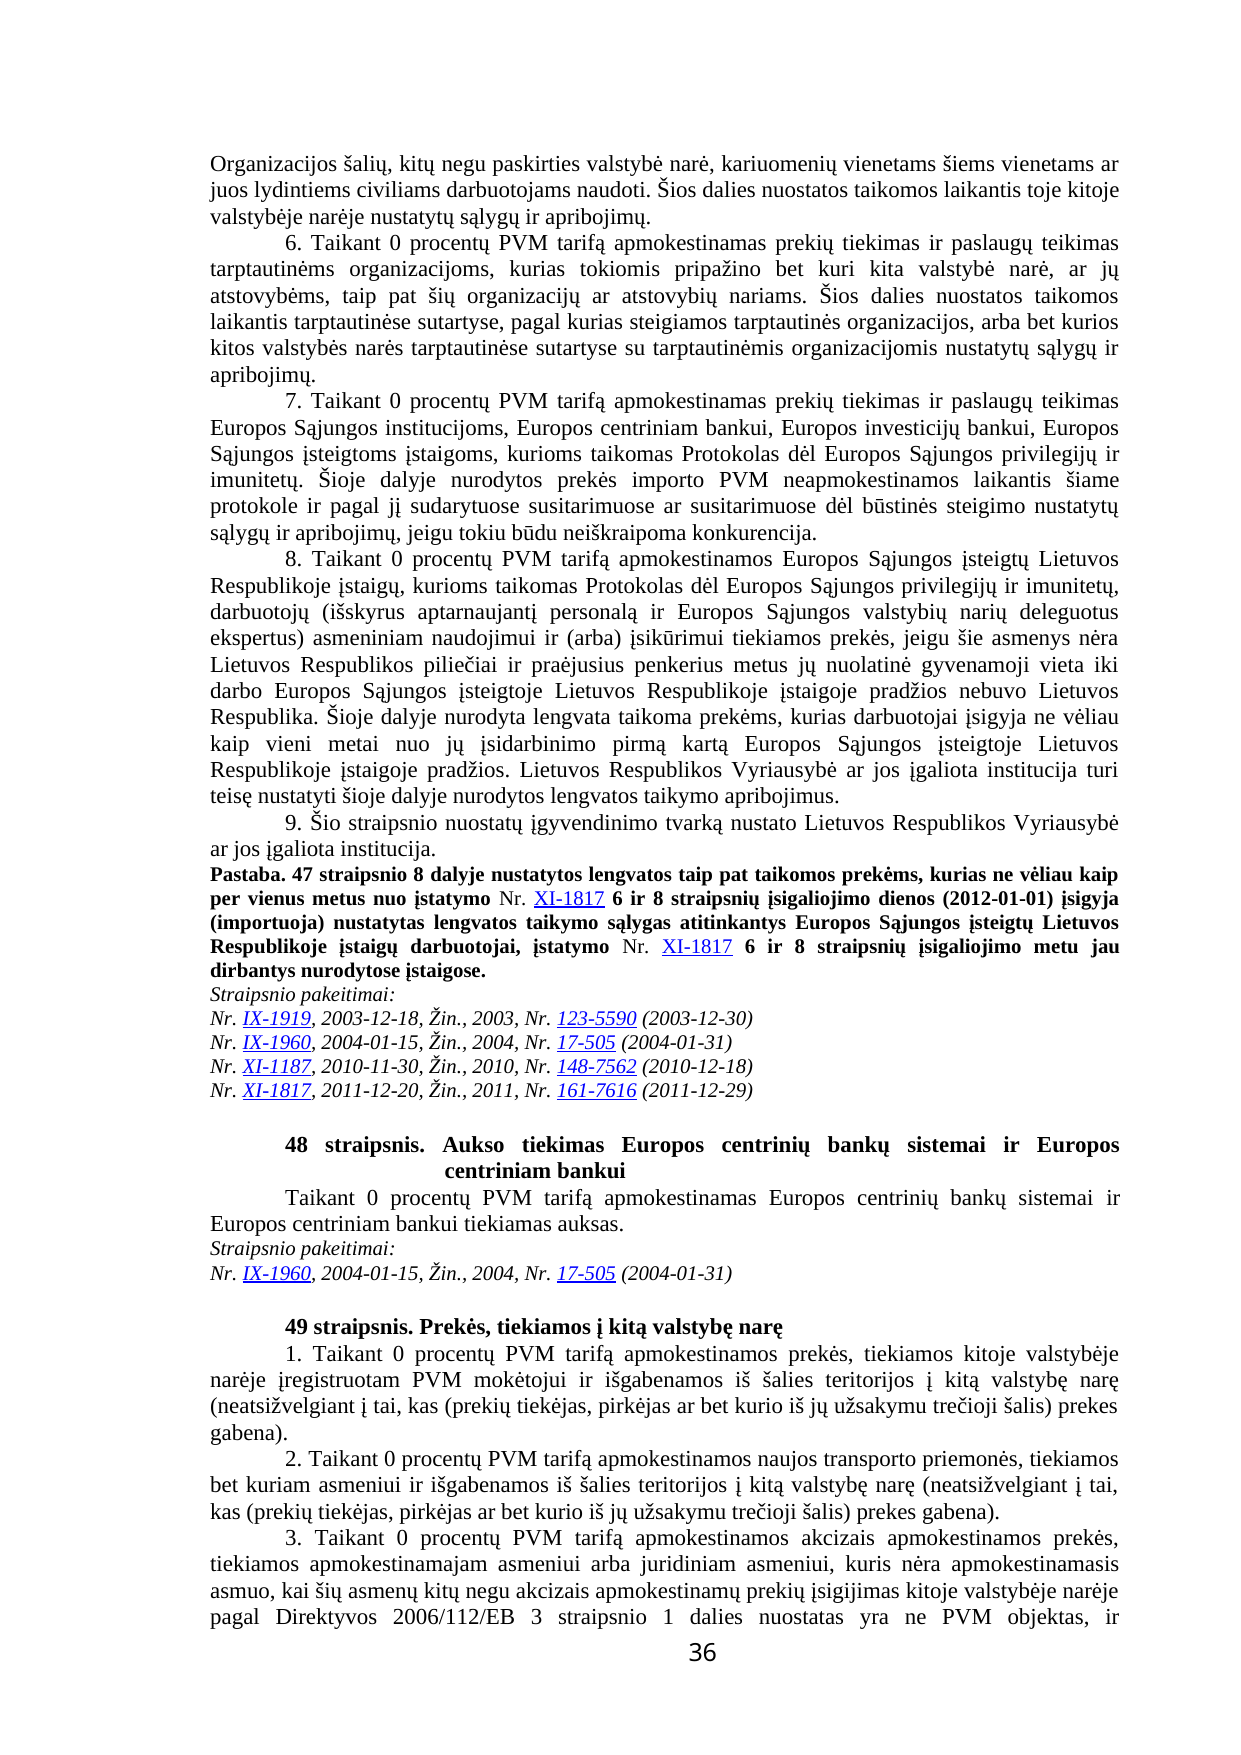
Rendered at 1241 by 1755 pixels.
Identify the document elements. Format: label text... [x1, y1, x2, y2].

text 3. Taikant 0 procentų PVM tarifą apmokestinamos akcizais apmokestinamos prekės, tiekiamos apmokestinamajam asmeniui arba juridiniam asmeniui, kuris nėra apmokestinamasis asmuo, kai šių asmenų kitų negu akcizais apmokestinamų prekių įsigijimas kitoje valstybėje narėje pagal Direktyvos 2006/112/EB 3 straipsnio 1 dalies nuostatas yra ne PVM objektas, ir [210, 1524, 1120, 1629]
text Pastaba. 47 straipsnio 8 dalyje nustatytos lengvatos taip pat taikomos prekėms, kurias ne vėliau kaip per vienus metus nuo įstatymo Nr. XI-1817 6 ir 8 straipsnių įsigaliojimo dienos (2012-01-01) įsigyja (importuoja) nustatytas lengvatos taikymo sąlygas atitinkantys Europos Sąjungos įsteigtų Lietuvos Respublikoje įstaigų darbuotojai, įstatymo Nr. XI-1817 6 ir 8 straipsnių įsigaliojimo metu jau dirbantys nurodytose įstaigose. [210, 862, 1120, 982]
text Nr. IX-1960, 2004-01-15, Žin., 2004, Nr. 17-505 (2004-01-31) [210, 1030, 1120, 1054]
text 8. Taikant 0 procentų PVM tarifą apmokestinamos Europos Sąjungos įsteigtų Lietuvos Respublikoje įstaigų, kurioms taikomas Protokolas dėl Europos Sąjungos privilegijų ir imunitetų, darbuotojų (išskyrus aptarnaujantį personalą ir Europos Sąjungos valstybių narių deleguotus ekspertus) asmeniniam naudojimui ir (arba) įsikūrimui tiekiamos prekės, jeigu šie asmenys nėra Lietuvos Respublikos piliečiai ir praėjusius penkerius metus jų nuolatinė gyvenamoji vieta iki darbo Europos Sąjungos įsteigtoje Lietuvos Respublikoje įstaigoje pradžios nebuvo Lietuvos Respublika. Šioje dalyje nurodyta lengvata taikoma prekėms, kurias darbuotojai įsigyja ne vėliau kaip vieni metai nuo jų įsidarbinimo pirmą kartą Europos Sąjungos įsteigtoje Lietuvos Respublikoje įstaigoje pradžios. Lietuvos Respublikos Vyriausybė ar jos įgaliota institucija turi teisę nustatyti šioje dalyje nurodytos lengvatos taikymo apribojimus. [210, 545, 1120, 809]
text 1. Taikant 0 procentų PVM tarifą apmokestinamos prekės, tiekiamos kitoje valstybėje narėje įregistruotam PVM mokėtojui ir išgabenamos iš šalies teritorijos į kitą valstybę narę (neatsižvelgiant į tai, kas (prekių tiekėjas, pirkėjas ar bet kurio iš jų užsakymu trečioji šalis) prekes gabena). [210, 1339, 1120, 1445]
text 6. Taikant 0 procentų PVM tarifą apmokestinamas prekių tiekimas ir paslaugų teikimas tarptautinėms organizacijoms, kurias tokiomis pripažino bet kuri kita valstybė narė, ar jų atstovybėms, taip pat šių organizacijų ar atstovybių nariams. Šios dalies nuostatos taikomos laikantis tarptautinėse sutartyse, pagal kurias steigiamos tarptautinės organizacijos, arba bet kurios kitos valstybės narės tarptautinėse sutartyse su tarptautinėmis organizacijomis nustatytų sąlygų ir apribojimų. [210, 229, 1120, 387]
text 2. Taikant 0 procentų PVM tarifą apmokestinamos naujos transporto priemonės, tiekiamos bet kuriam asmeniui ir išgabenamos iš šalies teritorijos į kitą valstybę narę (neatsižvelgiant į tai, kas (prekių tiekėjas, pirkėjas ar bet kurio iš jų užsakymu trečioji šalis) prekes gabena). [210, 1445, 1120, 1524]
text 7. Taikant 0 procentų PVM tarifą apmokestinamas prekių tiekimas ir paslaugų teikimas Europos Sąjungos institucijoms, Europos centriniam bankui, Europos investicijų bankui, Europos Sąjungos įsteigtoms įstaigoms, kurioms taikomas Protokolas dėl Europos Sąjungos privilegijų ir imunitetų. Šioje dalyje nurodytos prekės importo PVM neapmokestinamos laikantis šiame protokole ir pagal jį sudarytuose susitarimuose ar susitarimuose dėl būstinės steigimo nustatytų sąlygų ir apribojimų, jeigu tokiu būdu neiškraipoma konkurencija. [210, 387, 1120, 545]
text Nr. XI-1817, 2011-12-20, Žin., 2011, Nr. 161-7616 (2011-12-29) [210, 1078, 1120, 1102]
text Straipsnio pakeitimai: [210, 982, 1120, 1006]
text Nr. IX-1960, 2004-01-15, Žin., 2004, Nr. 17-505 (2004-01-31) [210, 1260, 1120, 1284]
text 48 straipsnis. Aukso tiekimas Europos centrinių bankų sistemai ir Europos centriniam bankui [285, 1131, 1120, 1184]
text Taikant 0 procentų PVM tarifą apmokestinamas Europos centrinių bankų sistemai ir Europos centriniam bankui tiekiamas auksas. [210, 1184, 1120, 1236]
text Straipsnio pakeitimai: [210, 1236, 1120, 1260]
text 9. Šio straipsnio nuostatų įgyvendinimo tvarką nustato Lietuvos Respublikos Vyriausybė ar jos įgaliota institucija. [210, 809, 1120, 862]
text 49 straipsnis. Prekės, tiekiamos į kitą valstybę narę [210, 1313, 1120, 1339]
text Nr. IX-1919, 2003-12-18, Žin., 2003, Nr. 123-5590 (2003-12-30) [210, 1006, 1120, 1030]
text Nr. XI-1187, 2010-11-30, Žin., 2010, Nr. 148-7562 (2010-12-18) [210, 1054, 1120, 1078]
text Organizacijos šalių, kitų negu paskirties valstybė narė, kariuomenių vienetams šiems vienetams ar juos lydintiems civiliams darbuotojams naudoti. Šios dalies nuostatos taikomos laikantis toje kitoje valstybėje narėje nustatytų sąlygų ir apribojimų. [210, 150, 1120, 229]
